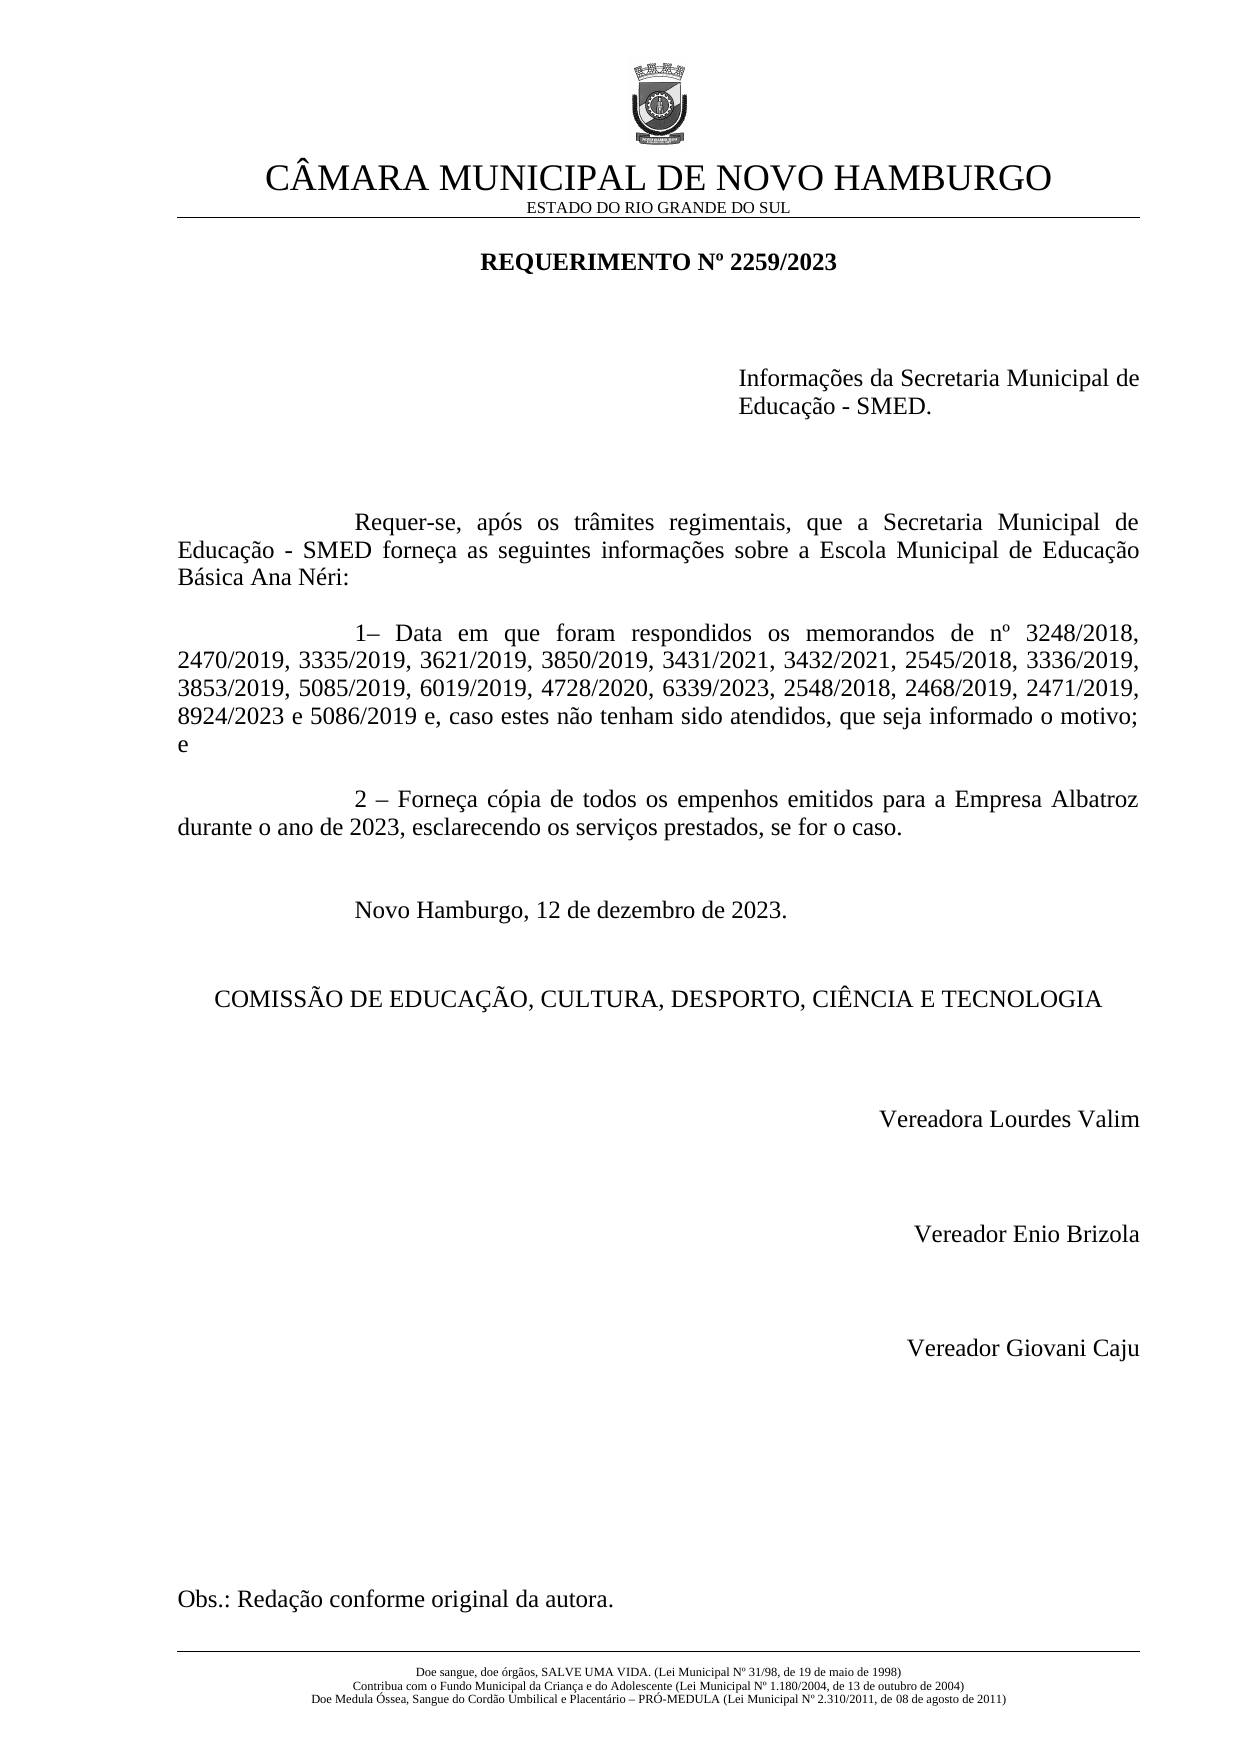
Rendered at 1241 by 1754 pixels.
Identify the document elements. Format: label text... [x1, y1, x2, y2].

text Informações da Secretaria Municipal de Educação - SMED. [738, 364, 1140, 419]
text Vereador Giovani Caju [177, 1334, 1140, 1362]
text Novo Hamburgo, 12 de dezembro de 2023. [177, 896, 1140, 924]
text REQUERIMENTO Nº 2259/2023 [177, 248, 1140, 276]
text Requer-se, após os trâmites regimentais, que a Secretaria Municipal de Educação - SMED forneça as seguintes informações sobre a Escola Municipal de Educação Básica Ana Néri: [177, 508, 1140, 591]
text Vereadora Lourdes Valim [177, 1105, 1140, 1133]
text 2 – Forneça cópia de todos os empenhos emitidos para a Empresa Albatroz durante o ano de 2023, esclarecendo os serviços prestados, se for o caso. [177, 785, 1140, 841]
text Obs.: Redação conforme original da autora. [177, 1585, 1140, 1613]
text 1– Data em que foram respondidos os memorandos de nº 3248/2018, 2470/2019, 3335/2019, 3621/2019, 3850/2019, 3431/2021, 3432/2021, 2545/2018, 3336/2019, 3853/2019, 5085/2019, 6019/2019, 4728/2020, 6339/2023, 2548/2018, 2468/2019, 2471/2019, 8924/2023 e 5086/2019 e, caso estes não tenham sido atendidos, que seja informado o motivo; e [177, 619, 1140, 757]
text Vereador Enio Brizola [768, 1220, 1140, 1247]
text COMISSÃO DE EDUCAÇÃO, CULTURA, DESPORTO, CIÊNCIA E TECNOLOGIA [177, 985, 1140, 1013]
